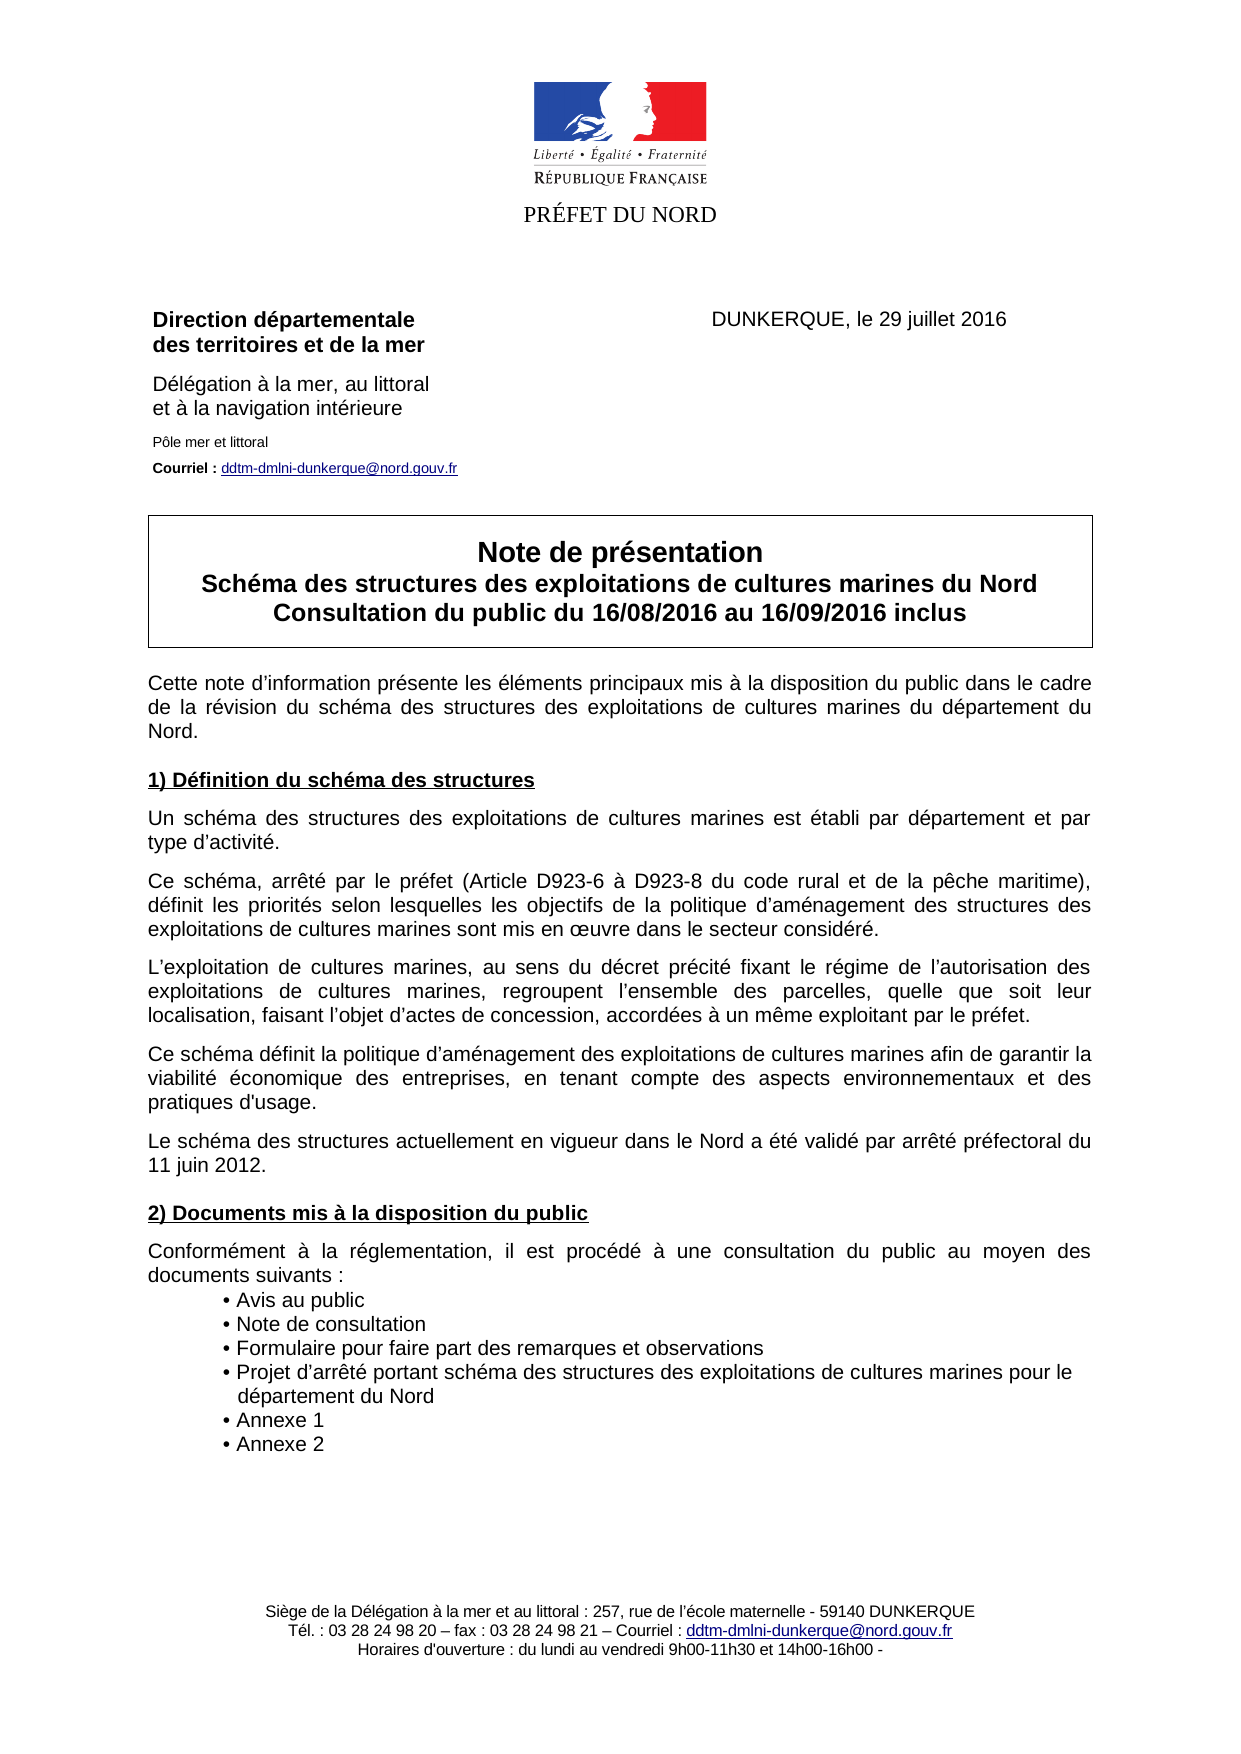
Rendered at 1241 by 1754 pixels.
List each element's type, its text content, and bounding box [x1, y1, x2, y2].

text • Annexe 2 [148, 1432, 1092, 1456]
text L’exploitation de cultures marines, au sens du décret précité fixant le régime de l’autorisation des exploitations de cultures marines, regroupent l’ensemble des parcelles, quelle que soit leur localisation, faisant l’objet d’actes de concession, accordées à un même exploitant par le préfet. [148, 955, 1092, 1027]
text Ce schéma définit la politique d’aménagement des exploitations de cultures marines afin de garantir la viabilité économique des entreprises, en tenant compte des aspects environnementaux et des pratiques d'usage. [148, 1042, 1092, 1114]
text • Note de consultation [148, 1312, 1092, 1336]
text • Formulaire pour faire part des remarques et observations [148, 1336, 1092, 1360]
table_header Direction départementale des territoires et de la mer Délégation à la mer, au littoral et à la navigation intérieure Pôle mer et littoral Courriel : ddtm-dmlni-dunkerque@nord.gouv.fr [153, 307, 705, 491]
text • Projet d’arrêté portant schéma des structures des exploitations de cultures marines pour le [148, 1360, 1092, 1384]
text 1) Définition du schéma des structures [148, 767, 1092, 792]
text Le schéma des structures actuellement en vigueur dans le Nord a été validé par arrêté préfectoral du 11 juin 2012. [148, 1129, 1092, 1177]
text 2) Documents mis à la disposition du public [148, 1201, 1092, 1225]
table_header Note de présentation Schéma des structures des exploitations de cultures marines du Nord Consultation du public du 16/08/2016 au 16/09/2016 inclus [149, 516, 1092, 647]
text • Avis au public [148, 1287, 1092, 1312]
text Un schéma des structures des exploitations de cultures marines est établi par département et par type d’activité. [148, 806, 1092, 854]
picture [533, 82, 707, 186]
table_header DUNKERQUE, le 29 juillet 2016 [705, 307, 1094, 491]
text Ce schéma, arrêté par le préfet (Article D923-6 à D923-8 du code rural et de la pêche maritime), définit les priorités selon lesquelles les objectifs de la politique d’aménagement des structures des exploitations de cultures marines sont mis en œuvre dans le secteur considéré. [148, 869, 1092, 941]
text • Annexe 1 [148, 1408, 1092, 1432]
text Conformément à la réglementation, il est procédé à une consultation du public au moyen des documents suivants : [148, 1239, 1092, 1287]
text Cette note d’information présente les éléments principaux mis à la disposition du public dans le cadre de la révision du schéma des structures des exploitations de cultures marines du département du Nord. [148, 671, 1092, 743]
text département du Nord [148, 1384, 1092, 1408]
